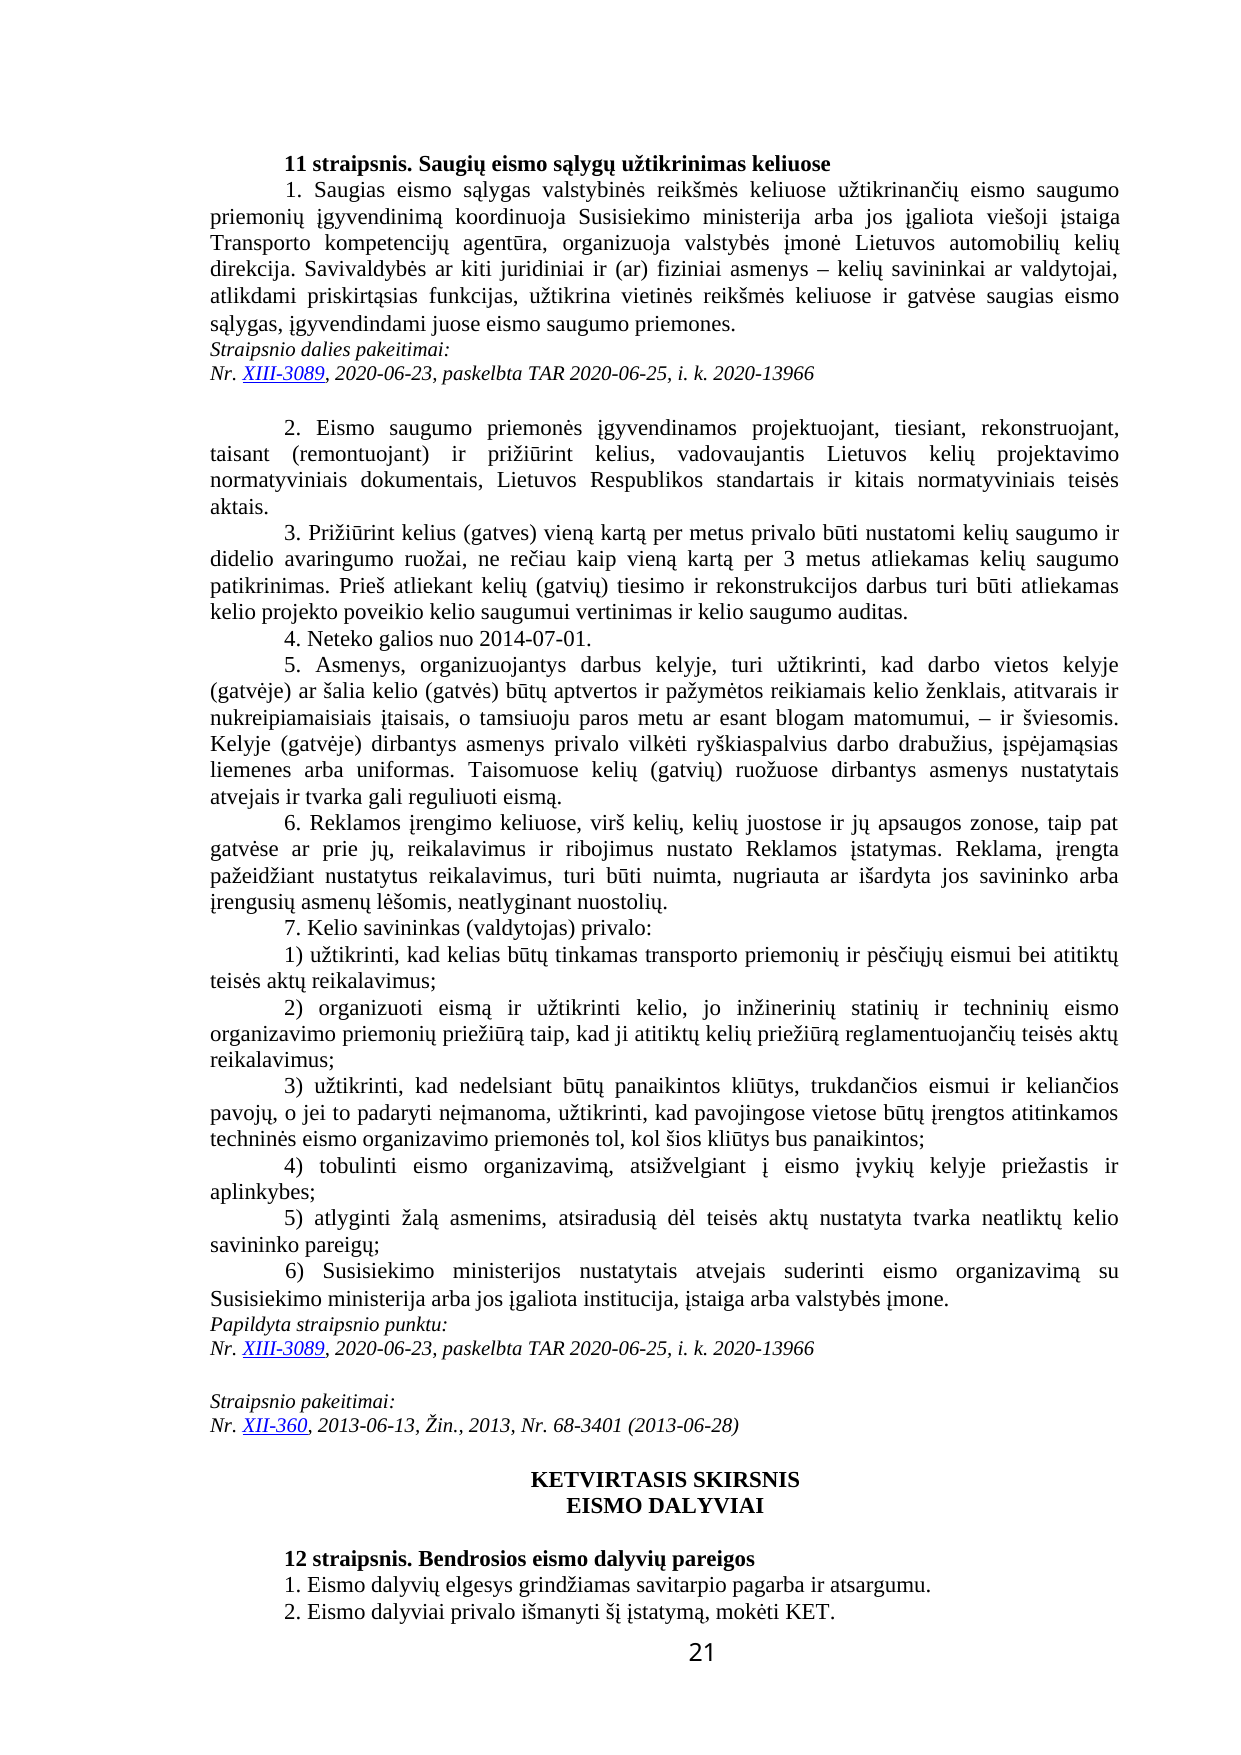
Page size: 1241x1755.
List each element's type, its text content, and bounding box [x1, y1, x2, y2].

text Nr. XIII-3089, 2020-06-23, paskelbta TAR 2020-06-25, i. k. 2020-13966 [210, 361, 1120, 385]
text Nr. XII-360, 2013-06-13, Žin., 2013, Nr. 68-3401 (2013-06-28) [210, 1413, 1120, 1437]
text 7. Kelio savininkas (valdytojas) privalo: [210, 914, 1120, 941]
text EISMO DALYVIAI [210, 1492, 1120, 1519]
text 2) organizuoti eismą ir užtikrinti kelio, jo inžinerinių statinių ir techninių eismo organizavimo priemonių priežiūrą taip, kad ji atitiktų kelių priežiūrą reglamentuojančių teisės aktų reikalavimus; [210, 993, 1120, 1073]
text Papildyta straipsnio punktu: [210, 1312, 1120, 1336]
text 1. Saugias eismo sąlygas valstybinės reikšmės keliuose užtikrinančių eismo saugumo priemonių įgyvendinimą koordinuoja Susisiekimo ministerija arba jos įgaliota viešoji įstaiga Transporto kompetencijų agentūra, organizuoja valstybės įmonė Lietuvos automobilių kelių direkcija. Savivaldybės ar kiti juridiniai ir (ar) fiziniai asmenys – kelių savininkai ar valdytojai, atlikdami priskirtąsias funkcijas, užtikrina vietinės reikšmės keliuose ir gatvėse saugias eismo sąlygas, įgyvendindami juose eismo saugumo priemones. [210, 176, 1120, 337]
text 3. Prižiūrint kelius (gatves) vieną kartą per metus privalo būti nustatomi kelių saugumo ir didelio avaringumo ruožai, ne rečiau kaip vieną kartą per 3 metus atliekamas kelių saugumo patikrinimas. Prieš atliekant kelių (gatvių) tiesimo ir rekonstrukcijos darbus turi būti atliekamas kelio projekto poveikio kelio saugumui vertinimas ir kelio saugumo auditas. [210, 519, 1120, 624]
text Nr. XIII-3089, 2020-06-23, paskelbta TAR 2020-06-25, i. k. 2020-13966 [210, 1336, 1120, 1360]
text Straipsnio dalies pakeitimai: [210, 337, 1120, 361]
text 2. Eismo saugumo priemonės įgyvendinamos projektuojant, tiesiant, rekonstruojant, taisant (remontuojant) ir prižiūrint kelius, vadovaujantis Lietuvos kelių projektavimo normatyviniais dokumentais, Lietuvos Respublikos standartais ir kitais normatyviniais teisės aktais. [210, 414, 1120, 519]
text 5. Asmenys, organizuojantys darbus kelyje, turi užtikrinti, kad darbo vietos kelyje (gatvėje) ar šalia kelio (gatvės) būtų aptvertos ir pažymėtos reikiamais kelio ženklais, atitvarais ir nukreipiamaisiais įtaisais, o tamsiuoju paros metu ar esant blogam matomumui, – ir šviesomis. Kelyje (gatvėje) dirbantys asmenys privalo vilkėti ryškiaspalvius darbo drabužius, įspėjamąsias liemenes arba uniformas. Taisomuose kelių (gatvių) ruožuose dirbantys asmenys nustatytais atvejais ir tvarka gali reguliuoti eismą. [210, 651, 1120, 809]
text Straipsnio pakeitimai: [210, 1389, 1120, 1413]
text 12 straipsnis. Bendrosios eismo dalyvių pareigos [210, 1545, 1120, 1571]
text 2. Eismo dalyviai privalo išmanyti šį įstatymą, mokėti KET. [210, 1598, 1120, 1624]
text 4) tobulinti eismo organizavimą, atsižvelgiant į eismo įvykių kelyje priežastis ir aplinkybes; [210, 1152, 1120, 1204]
text 3) užtikrinti, kad nedelsiant būtų panaikintos kliūtys, trukdančios eismui ir keliančios pavojų, o jei to padaryti neįmanoma, užtikrinti, kad pavojingose vietose būtų įrengtos atitinkamos techninės eismo organizavimo priemonės tol, kol šios kliūtys bus panaikintos; [210, 1073, 1120, 1152]
text 1. Eismo dalyvių elgesys grindžiamas savitarpio pagarba ir atsargumu. [210, 1571, 1120, 1598]
text 5) atlyginti žalą asmenims, atsiradusią dėl teisės aktų nustatyta tvarka neatliktų kelio savininko pareigų; [210, 1204, 1120, 1257]
text 1) užtikrinti, kad kelias būtų tinkamas transporto priemonių ir pėsčiųjų eismui bei atitiktų teisės aktų reikalavimus; [210, 941, 1120, 993]
text 6. Reklamos įrengimo keliuose, virš kelių, kelių juostose ir jų apsaugos zonose, taip pat gatvėse ar prie jų, reikalavimus ir ribojimus nustato Reklamos įstatymas. Reklama, įrengta pažeidžiant nustatytus reikalavimus, turi būti nuimta, nugriauta ar išardyta jos savininko arba įrengusių asmenų lėšomis, neatlyginant nuostolių. [210, 809, 1120, 914]
text 11 straipsnis. Saugių eismo sąlygų užtikrinimas keliuose [210, 150, 1120, 176]
text 4. Neteko galios nuo 2014-07-01. [210, 624, 1120, 651]
text 6) Susisiekimo ministerijos nustatytais atvejais suderinti eismo organizavimą su Susisiekimo ministerija arba jos įgaliota institucija, įstaiga arba valstybės įmone. [210, 1257, 1120, 1312]
text KETVIRTASIS SKIRSNIS [210, 1466, 1120, 1492]
